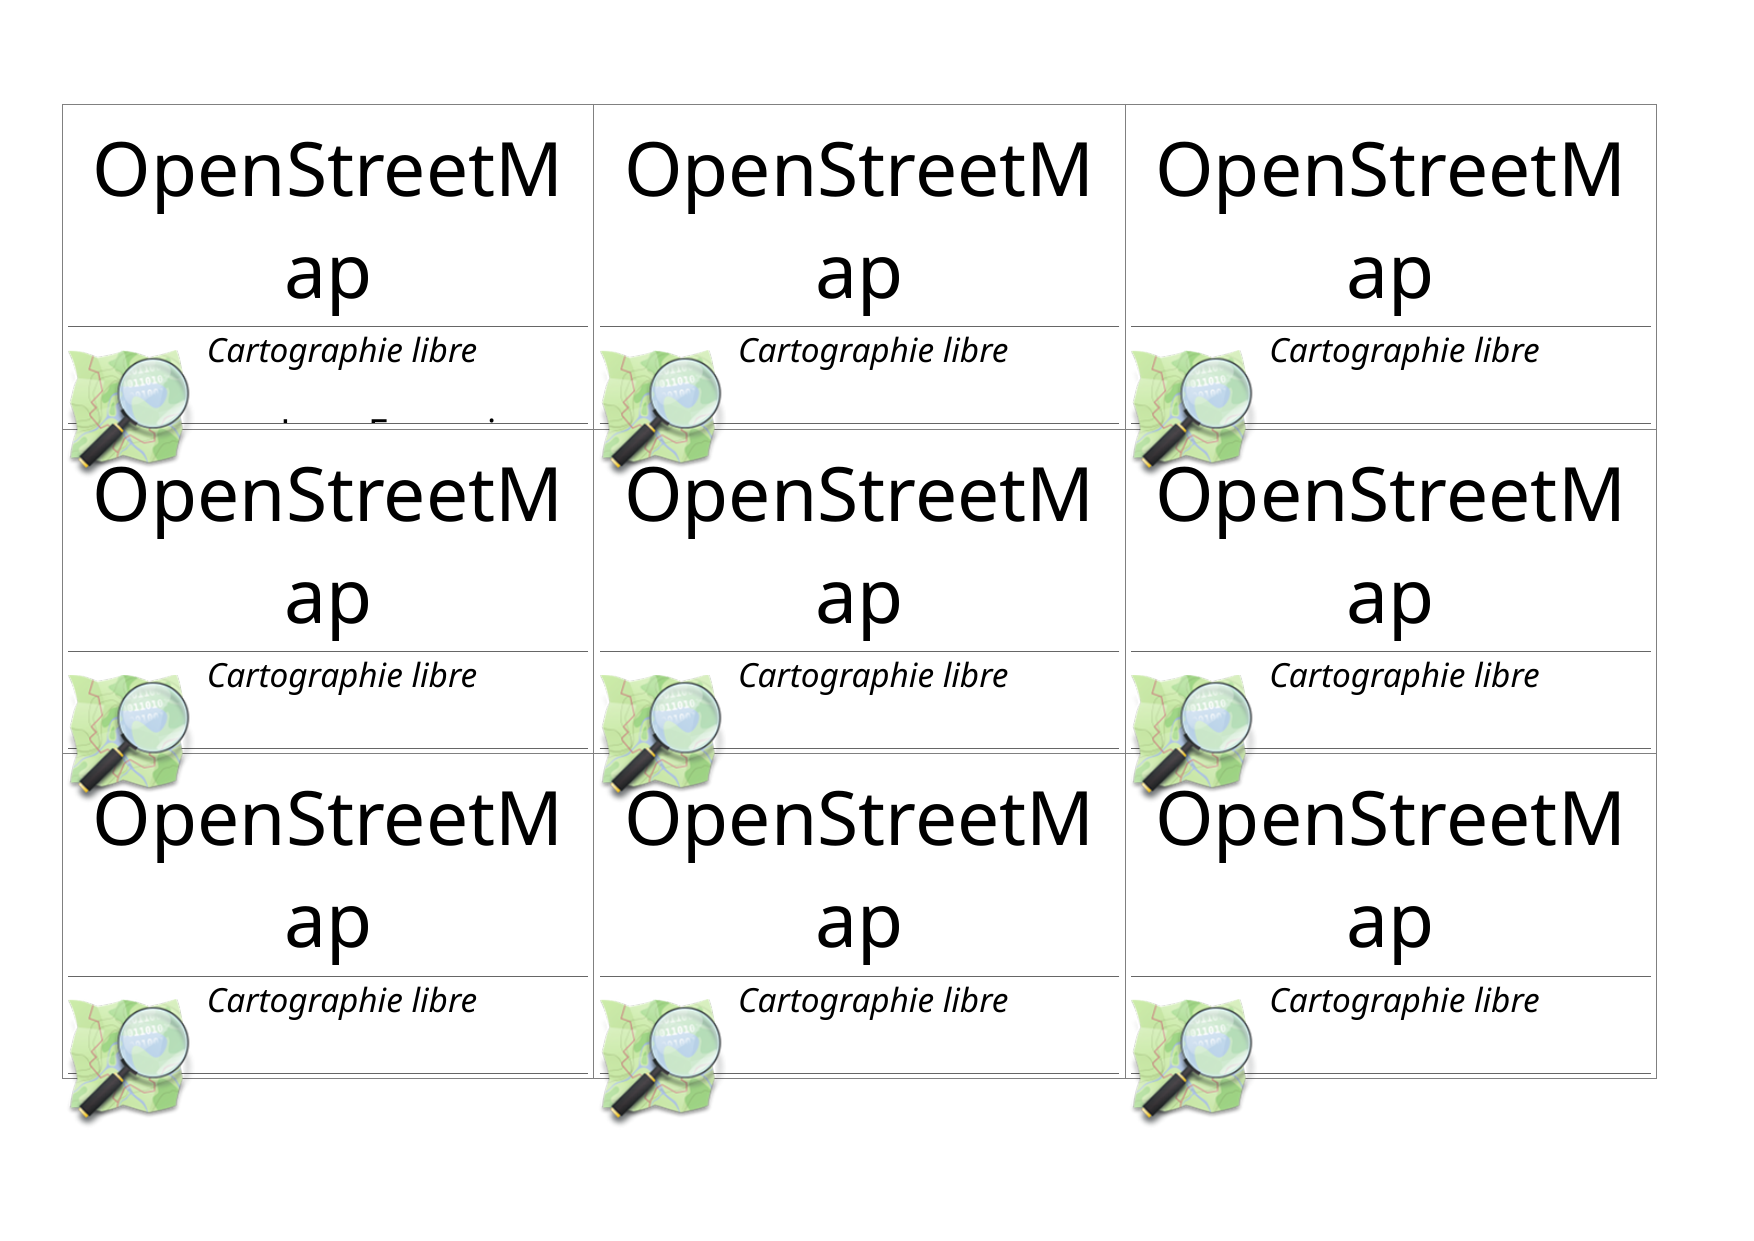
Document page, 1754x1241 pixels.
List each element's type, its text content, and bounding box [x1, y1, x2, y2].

picture [64, 675, 195, 805]
table_cell OpenStreetMap Cartographie libre nom http://www.openstreetmap.org [594, 754, 1125, 1078]
table_header OpenStreetMap Cartographie libre nom http://www.openstreetmap.org [594, 105, 1125, 428]
picture [64, 350, 195, 480]
table_cell OpenStreetMap Cartographie libre nom http://www.openstreetmap.org [1126, 754, 1656, 1078]
picture [1127, 999, 1258, 1130]
picture [596, 350, 727, 480]
table_cell OpenStreetMap Cartographie libre nom http://www.openstreetmap.org [63, 430, 593, 753]
picture [596, 675, 727, 805]
picture [1127, 675, 1258, 805]
picture [64, 999, 195, 1130]
table_header OpenStreetMap Cartographie libre nom http://www.openstreetmap.org [1126, 105, 1656, 428]
table_cell OpenStreetMap Cartographie libre nom http://www.openstreetmap.org [594, 430, 1125, 753]
table_cell OpenStreetMap Cartographie libre nom http://www.openstreetmap.org [1126, 430, 1656, 753]
picture [596, 999, 727, 1130]
picture [1127, 350, 1258, 480]
table_header OpenStreetMap Cartographie libre Jean-François Nifenecker http://www.openstreetmap.org [63, 105, 593, 428]
table_cell OpenStreetMap Cartographie libre nom http://www.openstreetmap.org [63, 754, 593, 1078]
